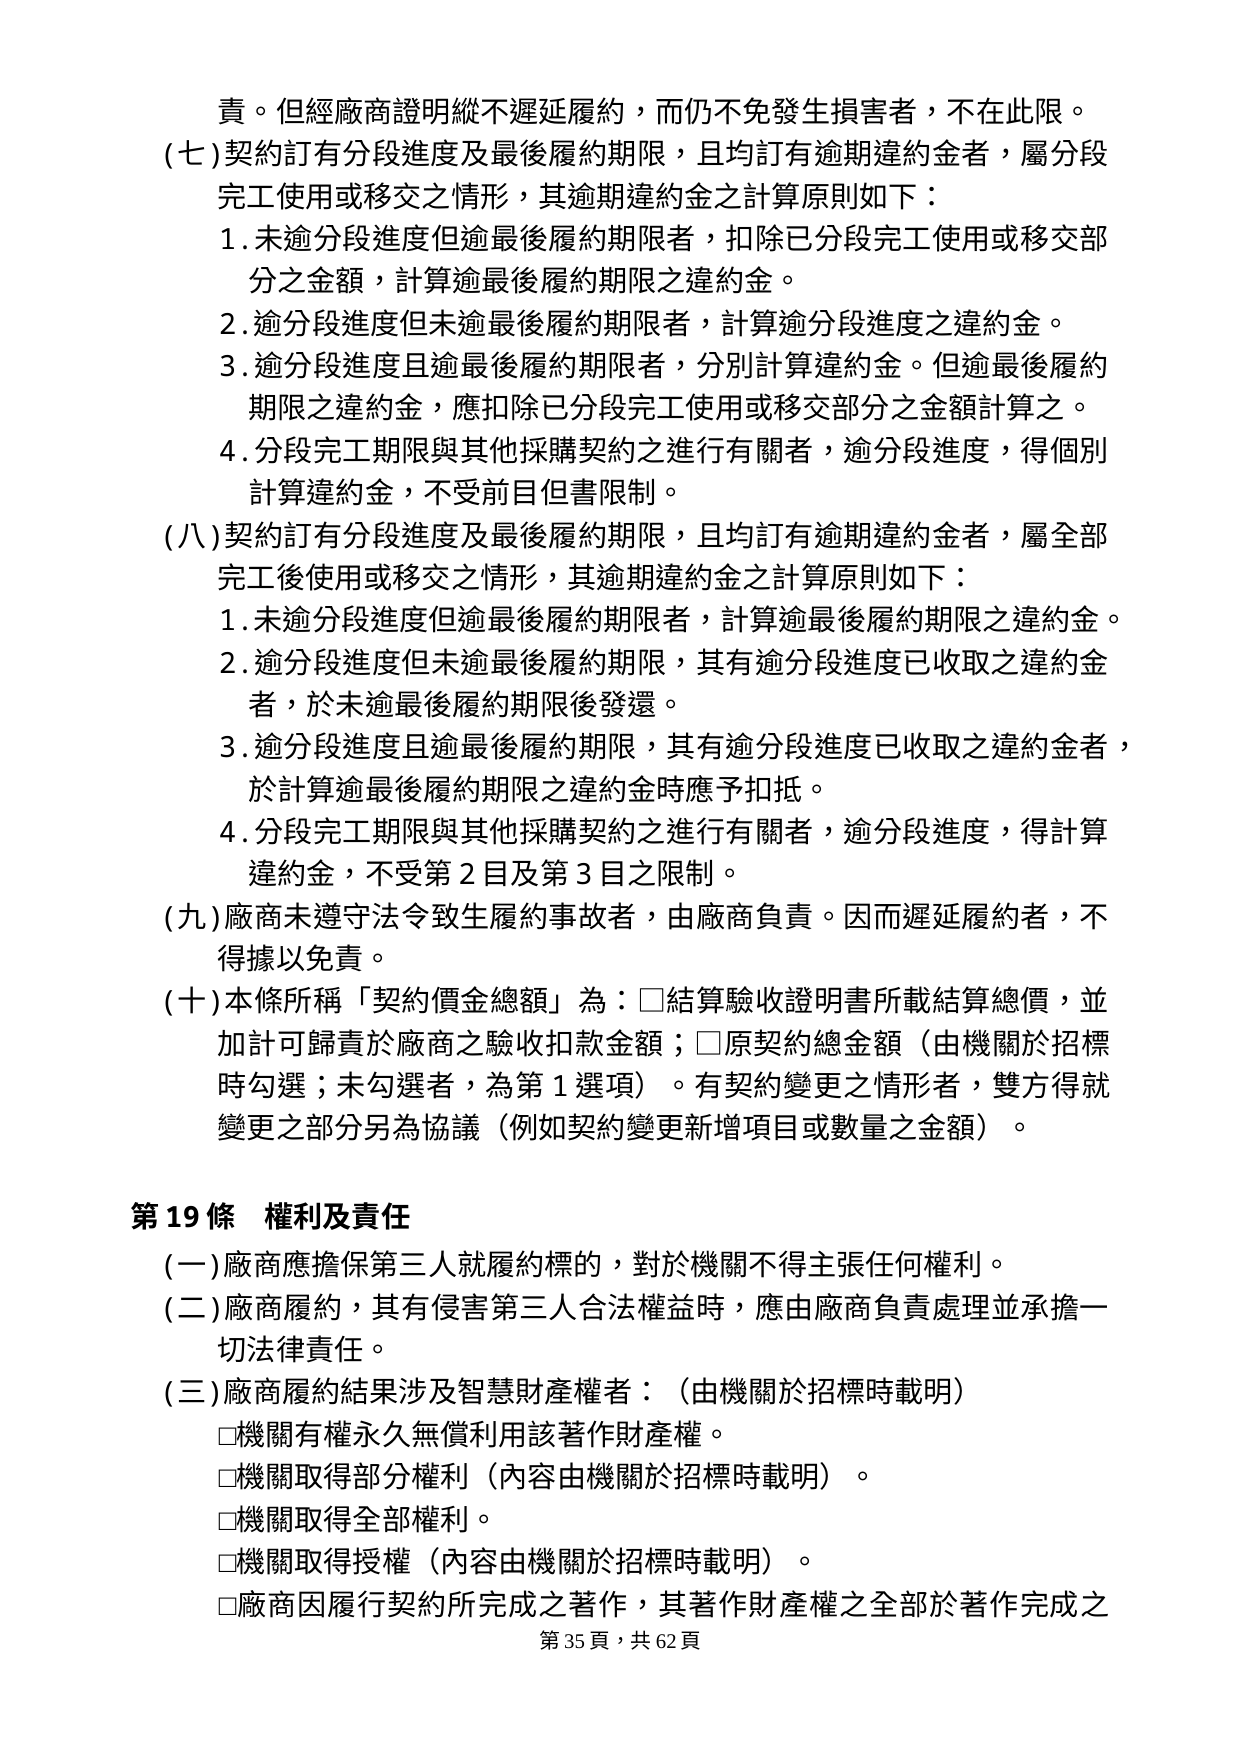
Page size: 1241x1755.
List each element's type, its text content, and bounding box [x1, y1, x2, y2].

text (十)本條所稱「契約價金總額」為：□結算驗收證明書所載結算總價，並加計可歸責於廠商之驗收扣款金額；□原契約總金額（由機關於招標時勾選；未勾選者，為第1選項）。有契約變更之情形者，雙方得就變更之部分另為協議（例如契約變更新增項目或數量之金額）。 [159, 978, 1110, 1147]
text (二)廠商履約，其有侵害第三人合法權益時，應由廠商負責處理並承擔一切法律責任。 [159, 1284, 1110, 1369]
text □機關取得全部權利。 [218, 1496, 1110, 1539]
text □機關取得授權（內容由機關於招標時載明）。 [218, 1539, 1110, 1581]
text 責。但經廠商證明縱不遲延履約，而仍不免發生損害者，不在此限。 [159, 89, 1110, 131]
text (七)契約訂有分段進度及最後履約期限，且均訂有逾期違約金者，屬分段完工使用或移交之情形，其逾期違約金之計算原則如下： [159, 131, 1110, 216]
text 1.未逾分段進度但逾最後履約期限者，扣除已分段完工使用或移交部分之金額，計算逾最後履約期限之違約金。 [218, 216, 1110, 300]
text 3.逾分段進度且逾最後履約期限者，分別計算違約金。但逾最後履約期限之違約金，應扣除已分段完工使用或移交部分之金額計算之。 [218, 343, 1110, 427]
text 4.分段完工期限與其他採購契約之進行有關者，逾分段進度，得計算違約金，不受第2目及第3目之限制。 [218, 808, 1110, 893]
text (一)廠商應擔保第三人就履約標的，對於機關不得主張任何權利。 [159, 1242, 1110, 1284]
text 2.逾分段進度但未逾最後履約期限，其有逾分段進度已收取之違約金者，於未逾最後履約期限後發還。 [218, 639, 1110, 724]
text 1.未逾分段進度但逾最後履約期限者，計算逾最後履約期限之違約金。 [218, 597, 1110, 639]
text (九)廠商未遵守法令致生履約事故者，由廠商負責。因而遲延履約者，不得據以免責。 [159, 893, 1110, 978]
text □廠商因履行契約所完成之著作，其著作財產權之全部於著作完成之 [218, 1581, 1110, 1623]
text (八)契約訂有分段進度及最後履約期限，且均訂有逾期違約金者，屬全部完工後使用或移交之情形，其逾期違約金之計算原則如下： [159, 512, 1110, 597]
text (三)廠商履約結果涉及智慧財產權者：（由機關於招標時載明） [159, 1369, 1110, 1411]
text □機關取得部分權利（內容由機關於招標時載明）。 [218, 1454, 1110, 1496]
text 4.分段完工期限與其他採購契約之進行有關者，逾分段進度，得個別計算違約金，不受前目但書限制。 [218, 427, 1110, 512]
text □機關有權永久無償利用該著作財產權。 [218, 1411, 1110, 1454]
text 第19條 權利及責任 [130, 1193, 1110, 1236]
text 2.逾分段進度但未逾最後履約期限者，計算逾分段進度之違約金。 [218, 300, 1110, 343]
text 3.逾分段進度且逾最後履約期限，其有逾分段進度已收取之違約金者，於計算逾最後履約期限之違約金時應予扣抵。 [218, 724, 1110, 808]
